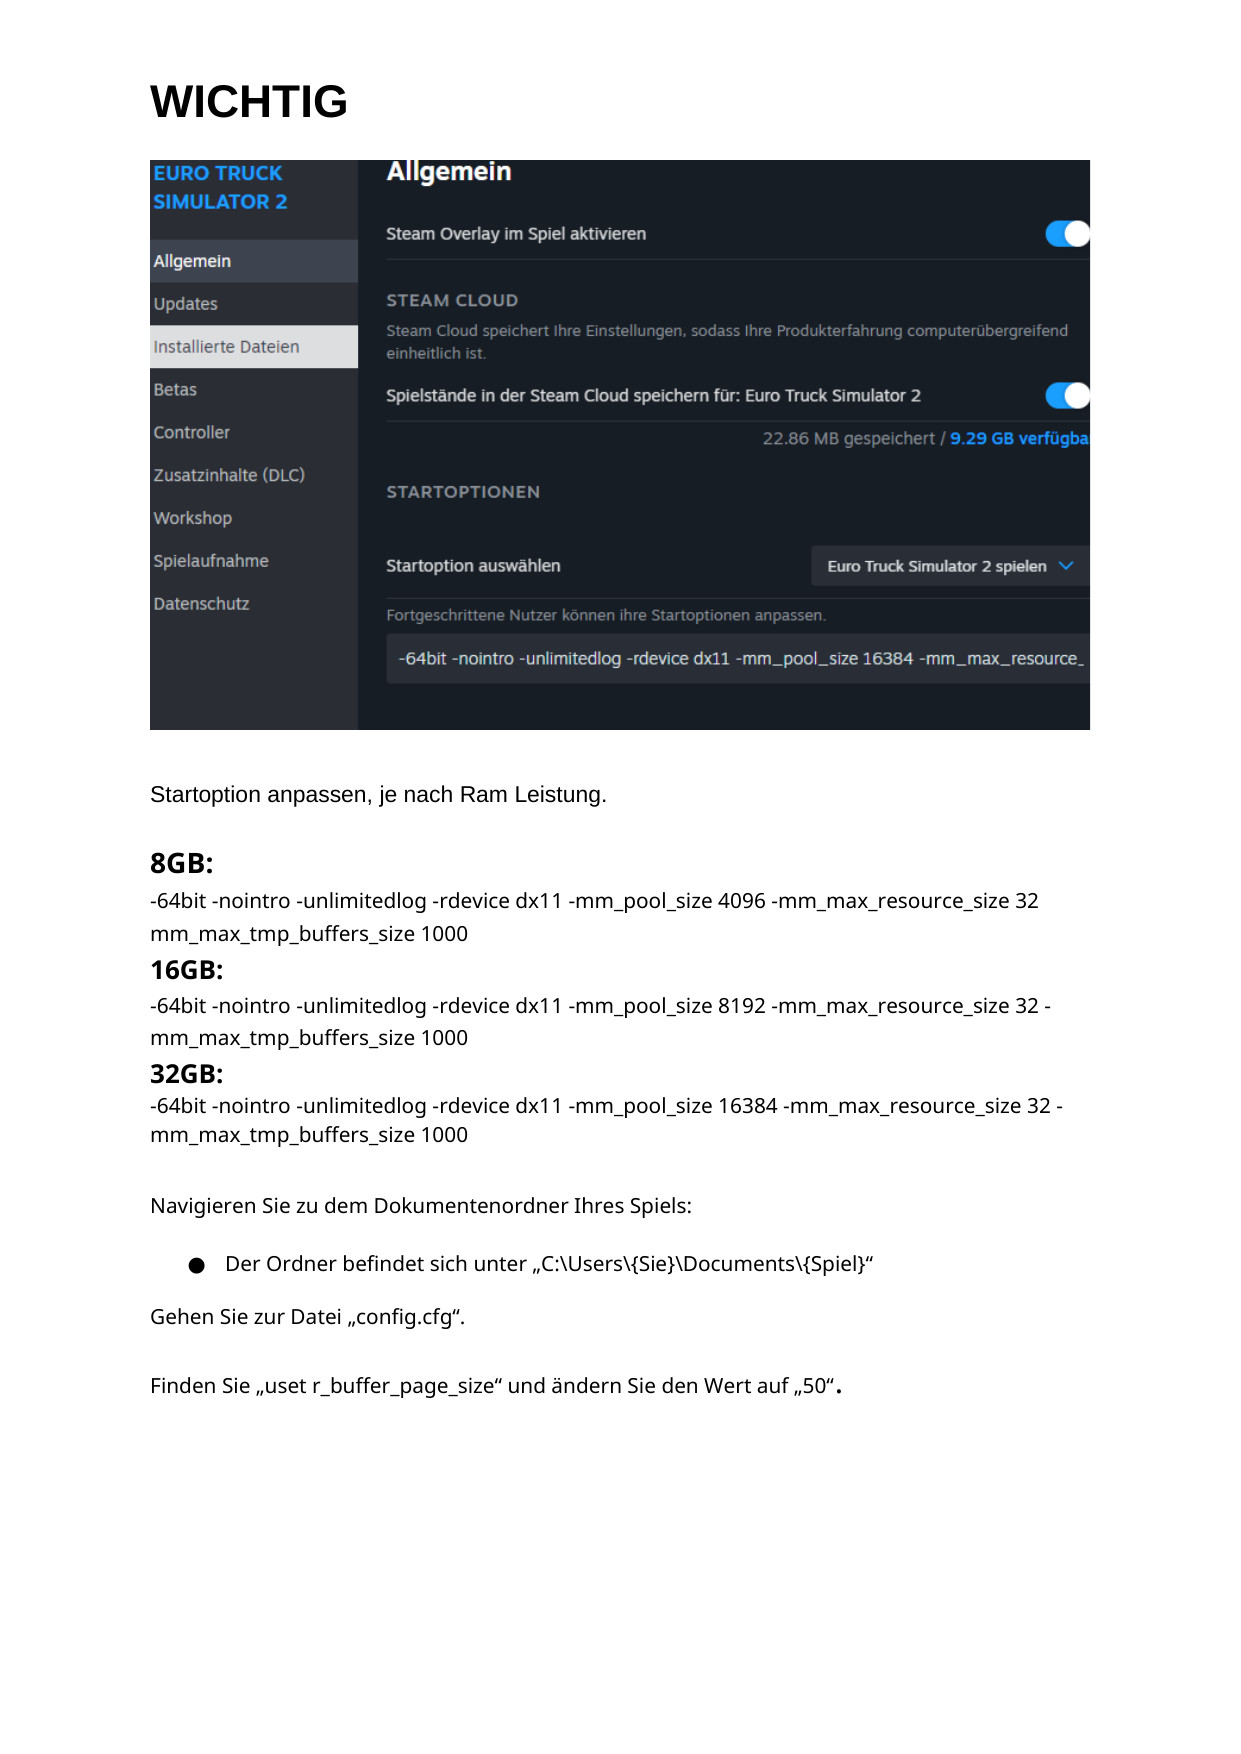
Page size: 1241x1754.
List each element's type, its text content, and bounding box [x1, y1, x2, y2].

picture [150, 160, 1091, 730]
text 16GB: -64bit -nointro -unlimitedlog -rdevice dx11 -mm_pool_size 8192 -mm_max_resource_size 32 -mm_max_tmp_buffers_size 1000 [150, 951, 1090, 1052]
text Finden Sie „uset r_buffer_page_size“ und ändern Sie den Wert auf „50“. [150, 1360, 1090, 1402]
text 32GB: -64bit -nointro -unlimitedlog -rdevice dx11 -mm_pool_size 16384 -mm_max_resource_size 32 -mm_max_tmp_buffers_size 1000 Navigieren Sie zu dem Dokumentenordner Ihres Spiels: [150, 1056, 1090, 1219]
text Gehen Sie zur Datei „config.cfg“. [150, 1302, 1090, 1331]
text Startoption anpassen, je nach Ram Leistung. 8GB: -64bit -nointro -unlimitedlog -rdevice dx11 -mm_pool_size 4096 -mm_max_resource_size 32 mm_max_tmp_buffers_size 1000 [150, 781, 1090, 947]
list Der Ordner befindet sich unter „C:\Users\{Sie}\Documents\{Spiel}“ [187, 1249, 1090, 1277]
